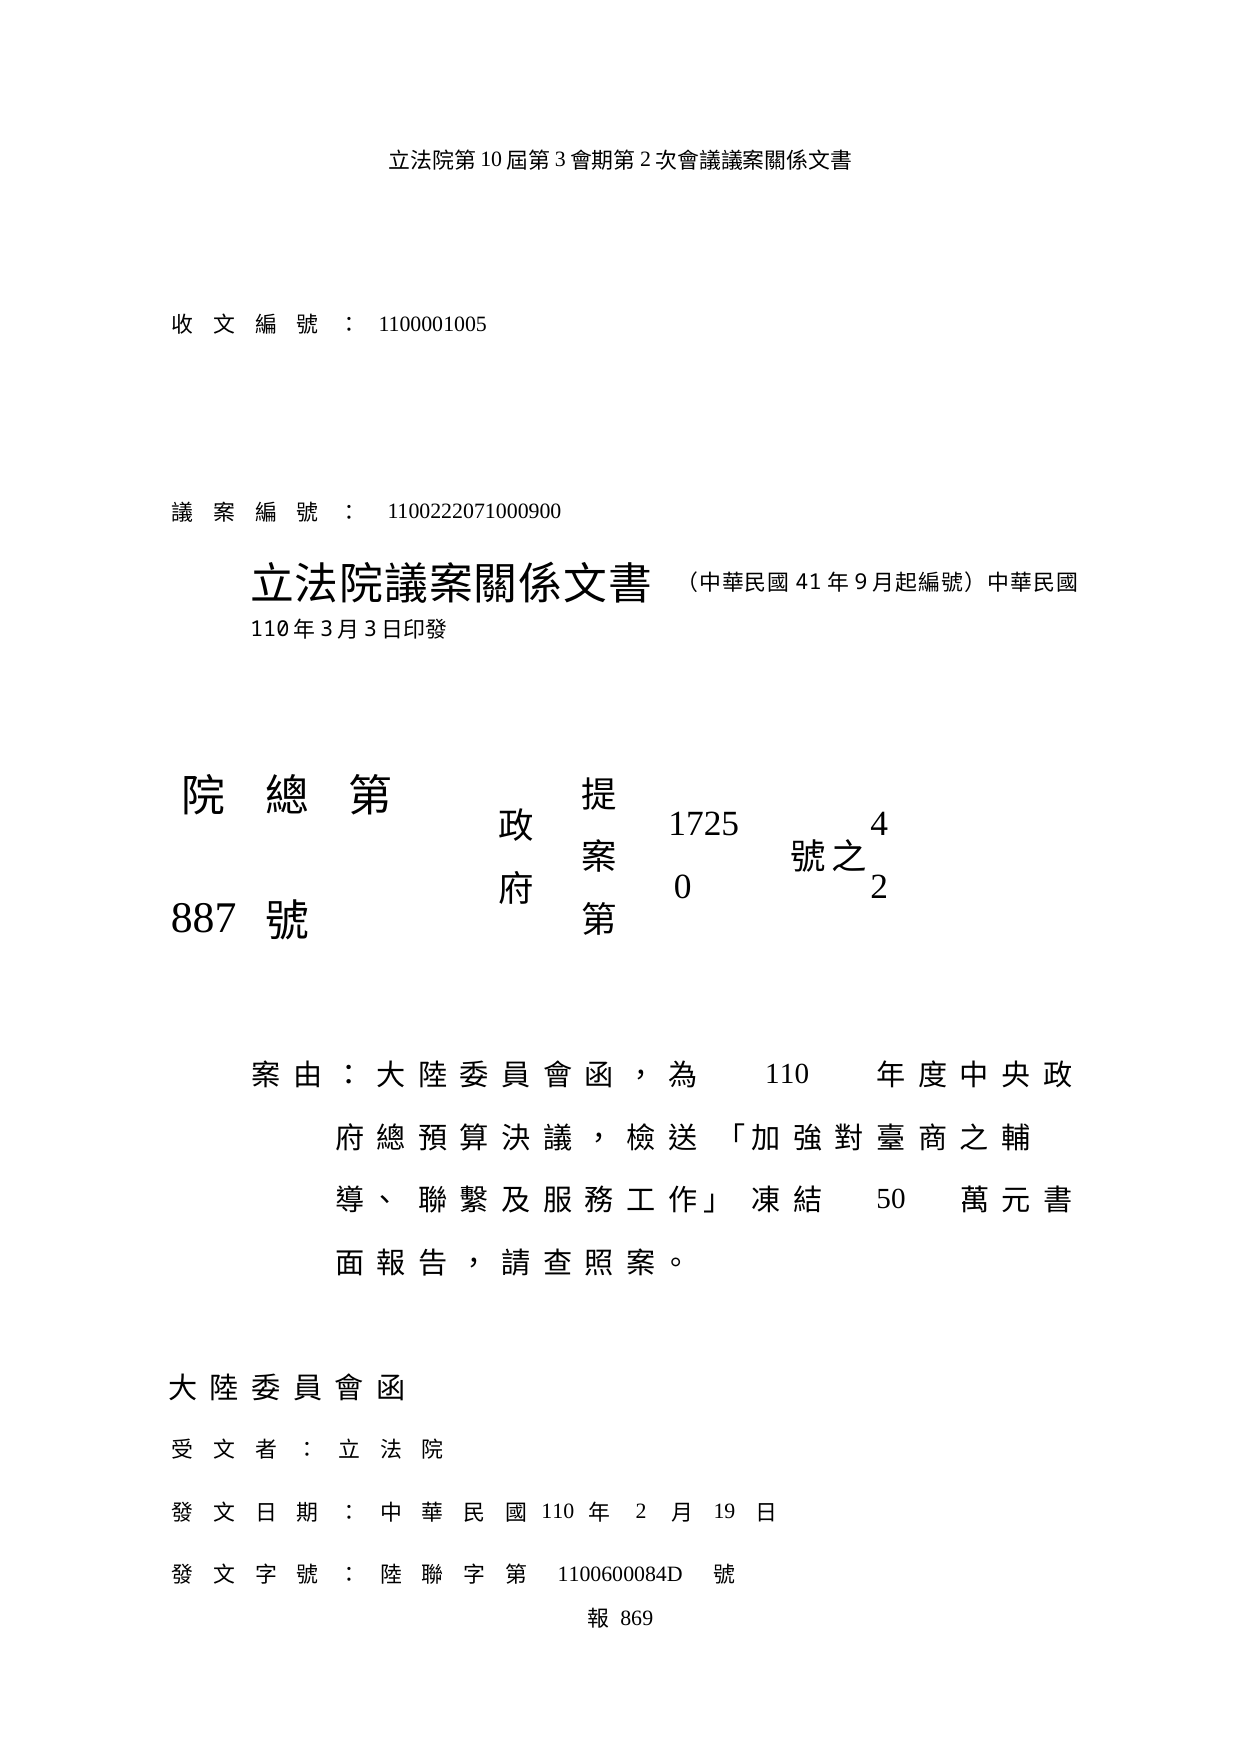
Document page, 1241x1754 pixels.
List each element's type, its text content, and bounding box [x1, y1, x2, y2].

text 受文者：立法院 [162, 1406, 1078, 1469]
table_header 42 [830, 719, 877, 969]
table_header 號 [759, 719, 794, 969]
text 立法院議案關係文書 （中華民國41年9月起編號）中華民國110年3月3日印發 [250, 549, 1078, 644]
table_header 17250 [646, 719, 759, 969]
text 大陸委員會函 [162, 1344, 1078, 1406]
table_header 院總第887號 [162, 719, 425, 969]
text 收文編號：1100001005 [162, 219, 1078, 344]
text 案由：大陸委員會函，為110年度中央政府總預算決議，檢送「加強對臺商之輔導、聯繫及服務工作」凍結50萬元書面報告，請查照案。 [217, 1031, 1078, 1281]
table_header 提案第 [540, 719, 646, 969]
table_header 之 [794, 719, 830, 969]
text 發文日期：中華民國110年2月19日 [162, 1469, 1078, 1531]
text 發文字號：陸聯字第1100600084D號 [162, 1531, 1078, 1594]
table_header 政府 [425, 719, 540, 969]
text 議案編號：1100222071000900 [162, 406, 1078, 531]
